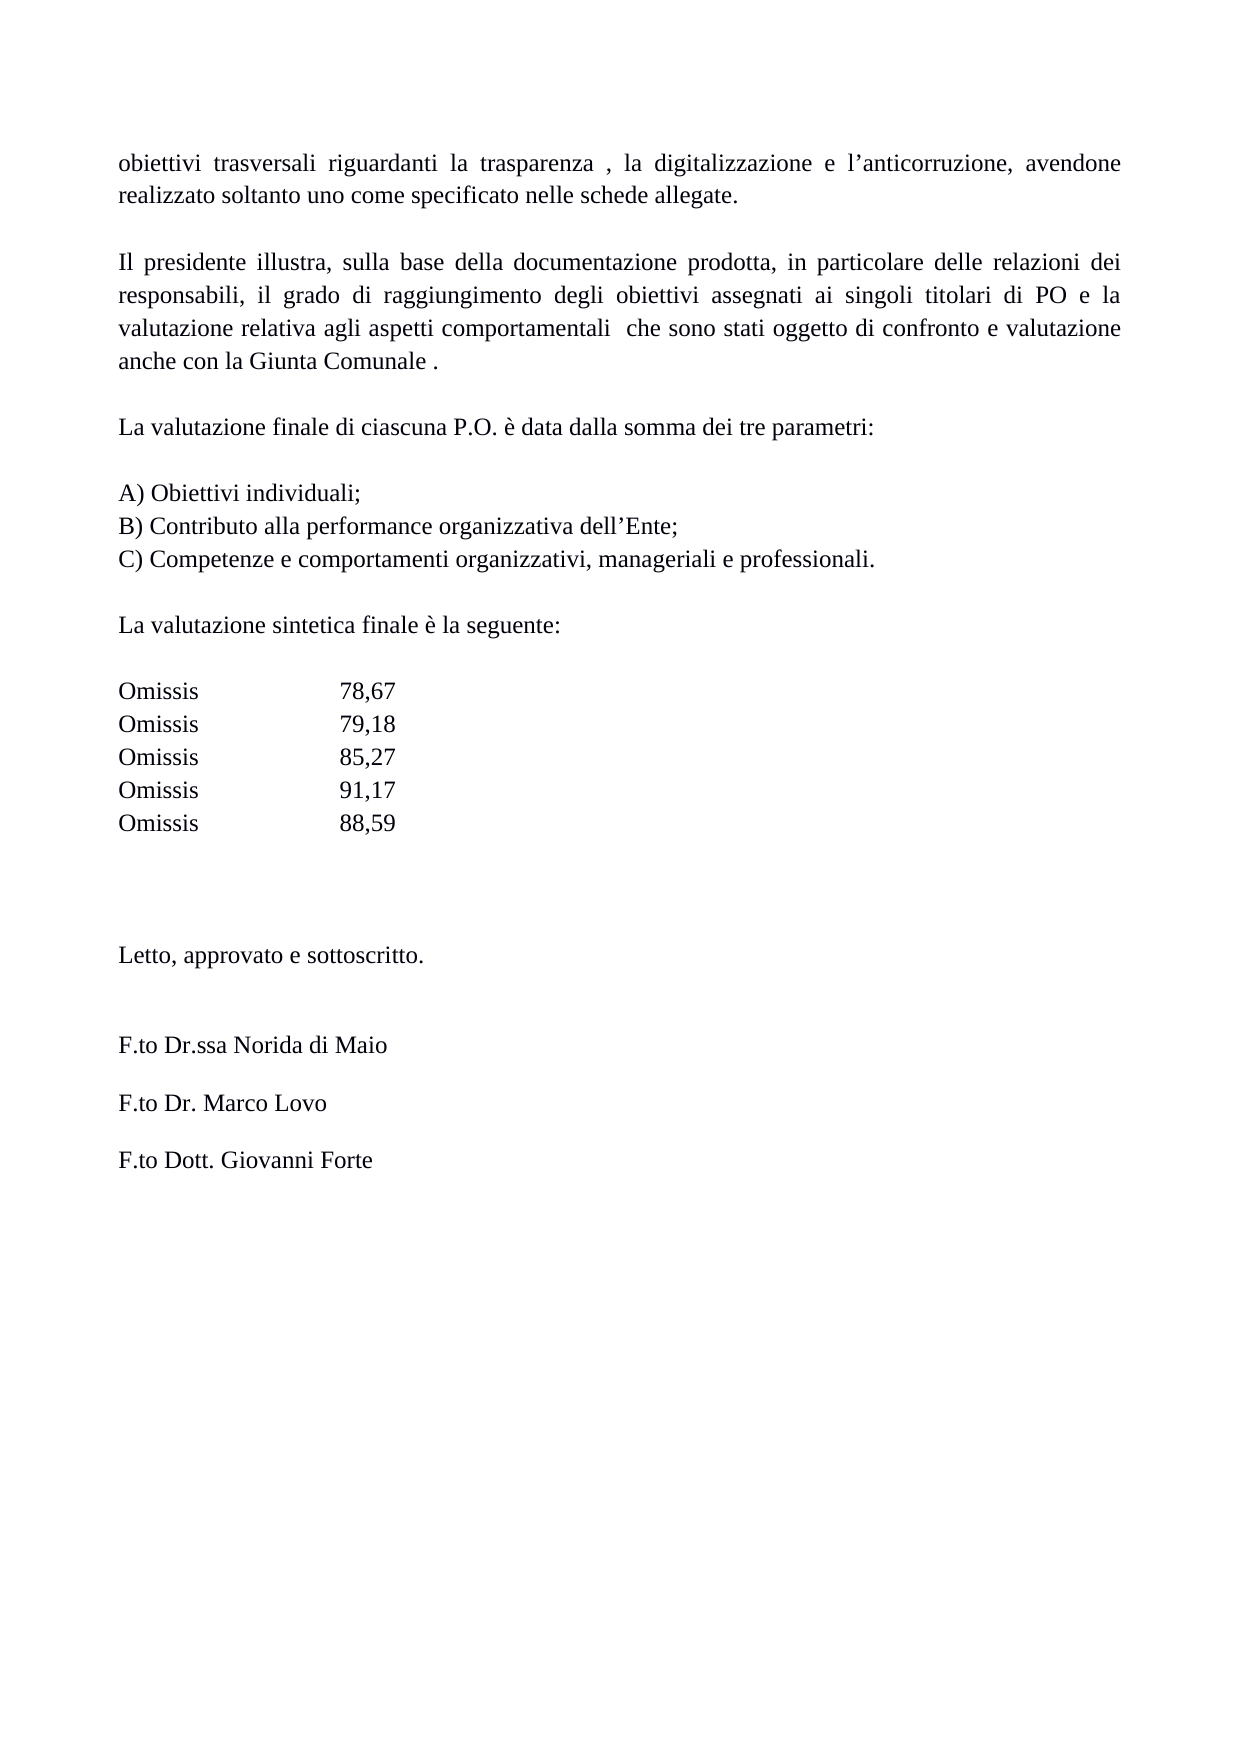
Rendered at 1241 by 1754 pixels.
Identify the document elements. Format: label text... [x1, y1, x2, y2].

list F.to Dott. Giovanni Forte [118, 1146, 1122, 1174]
list La valutazione sintetica finale è la seguente: [118, 610, 1122, 639]
list Omissis 85,27 [118, 742, 1122, 771]
list F.to Dr.ssa Norida di Maio [118, 1031, 1122, 1059]
list obiettivi trasversali riguardanti la trasparenza , la digitalizzazione e l’anticorruzione, avendone realizzato soltanto uno come specificato nelle schede allegate. [118, 148, 1122, 209]
list Letto, approvato e sottoscritto. [118, 940, 1122, 969]
list Omissis 88,59 [118, 808, 1122, 837]
list A) Obiettivi individuali; [118, 478, 1122, 507]
list B) Contributo alla performance organizzativa dell’Ente; [118, 511, 1122, 539]
list F.to Dr. Marco Lovo [118, 1088, 1122, 1117]
list C) Competenze e comportamenti organizzativi, manageriali e professionali. [118, 544, 1122, 573]
list Omissis 78,67 [118, 676, 1122, 705]
list Il presidente illustra, sulla base della documentazione prodotta, in particolare delle relazioni dei responsabili, il grado di raggiungimento degli obiettivi assegnati ai singoli titolari di PO e la valutazione relativa agli aspetti comportamentali che sono stati oggetto di confronto e valutazione anche con la Giunta Comunale . [118, 247, 1122, 374]
list La valutazione finale di ciascuna P.O. è data dalla somma dei tre parametri: [118, 412, 1122, 441]
list Omissis 79,18 [118, 709, 1122, 738]
list Omissis 91,17 [118, 775, 1122, 804]
